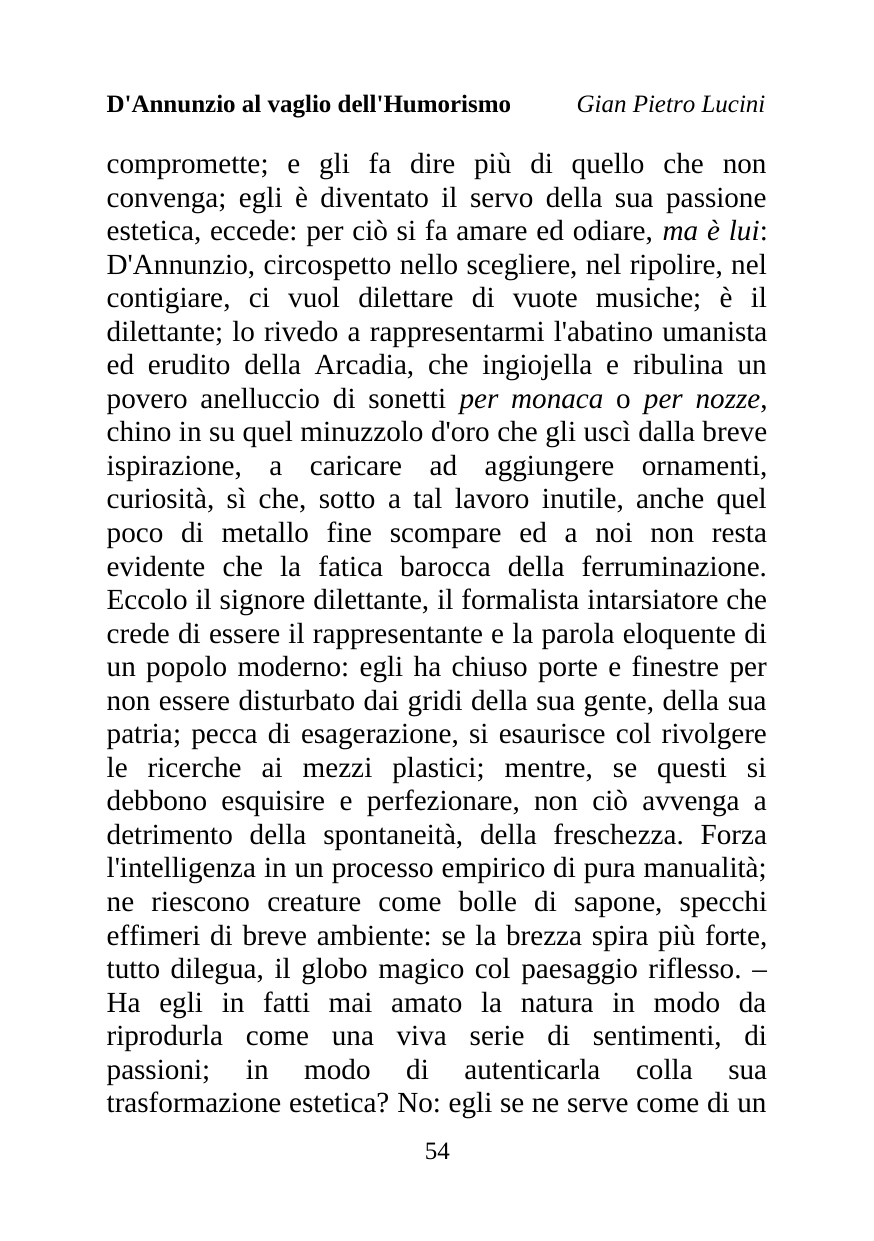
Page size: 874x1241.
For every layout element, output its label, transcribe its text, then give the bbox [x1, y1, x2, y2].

text compromette; e gli fa dire più di quello che non convenga; egli è diventato il servo della sua passione estetica, eccede: per ciò si fa amare ed odiare, ma è lui: D'Annunzio, circospetto nello scegliere, nel ripolire, nel contigiare, ci vuol dilettare di vuote musiche; è il dilettante; lo rivedo a rappresentarmi l'abatino umanista ed erudito della Arcadia, che ingiojella e ribulina un povero anelluccio di sonetti per monaca o per nozze, chino in su quel minuzzolo d'oro che gli uscì dalla breve ispirazione, a caricare ad aggiungere ornamenti, curiosità, sì che, sotto a tal lavoro inutile, anche quel poco di metallo fine scompare ed a noi non resta evidente che la fatica barocca della ferruminazione. Eccolo il signore dilettante, il formalista intarsiatore che crede di essere il rappresentante e la parola eloquente di un popolo moderno: egli ha chiuso porte e finestre per non essere disturbato dai gridi della sua gente, della sua patria; pecca di esagerazione, si esaurisce col rivolgere le ricerche ai mezzi plastici; mentre, se questi si debbono esquisire e perfezionare, non ciò avvenga a detrimento della spontaneità, della freschezza. Forza l'intelligenza in un processo empirico di pura manualità; ne riescono creature come bolle di sapone, specchi effimeri di breve ambiente: se la brezza spira più forte, tutto dilegua, il globo magico col paesaggio riflesso. – Ha egli in fatti mai amato la natura in modo da riprodurla come una viva serie di sentimenti, di passioni; in modo di autenticarla colla sua trasformazione estetica? No: egli se ne serve come di un [106, 146, 768, 1119]
